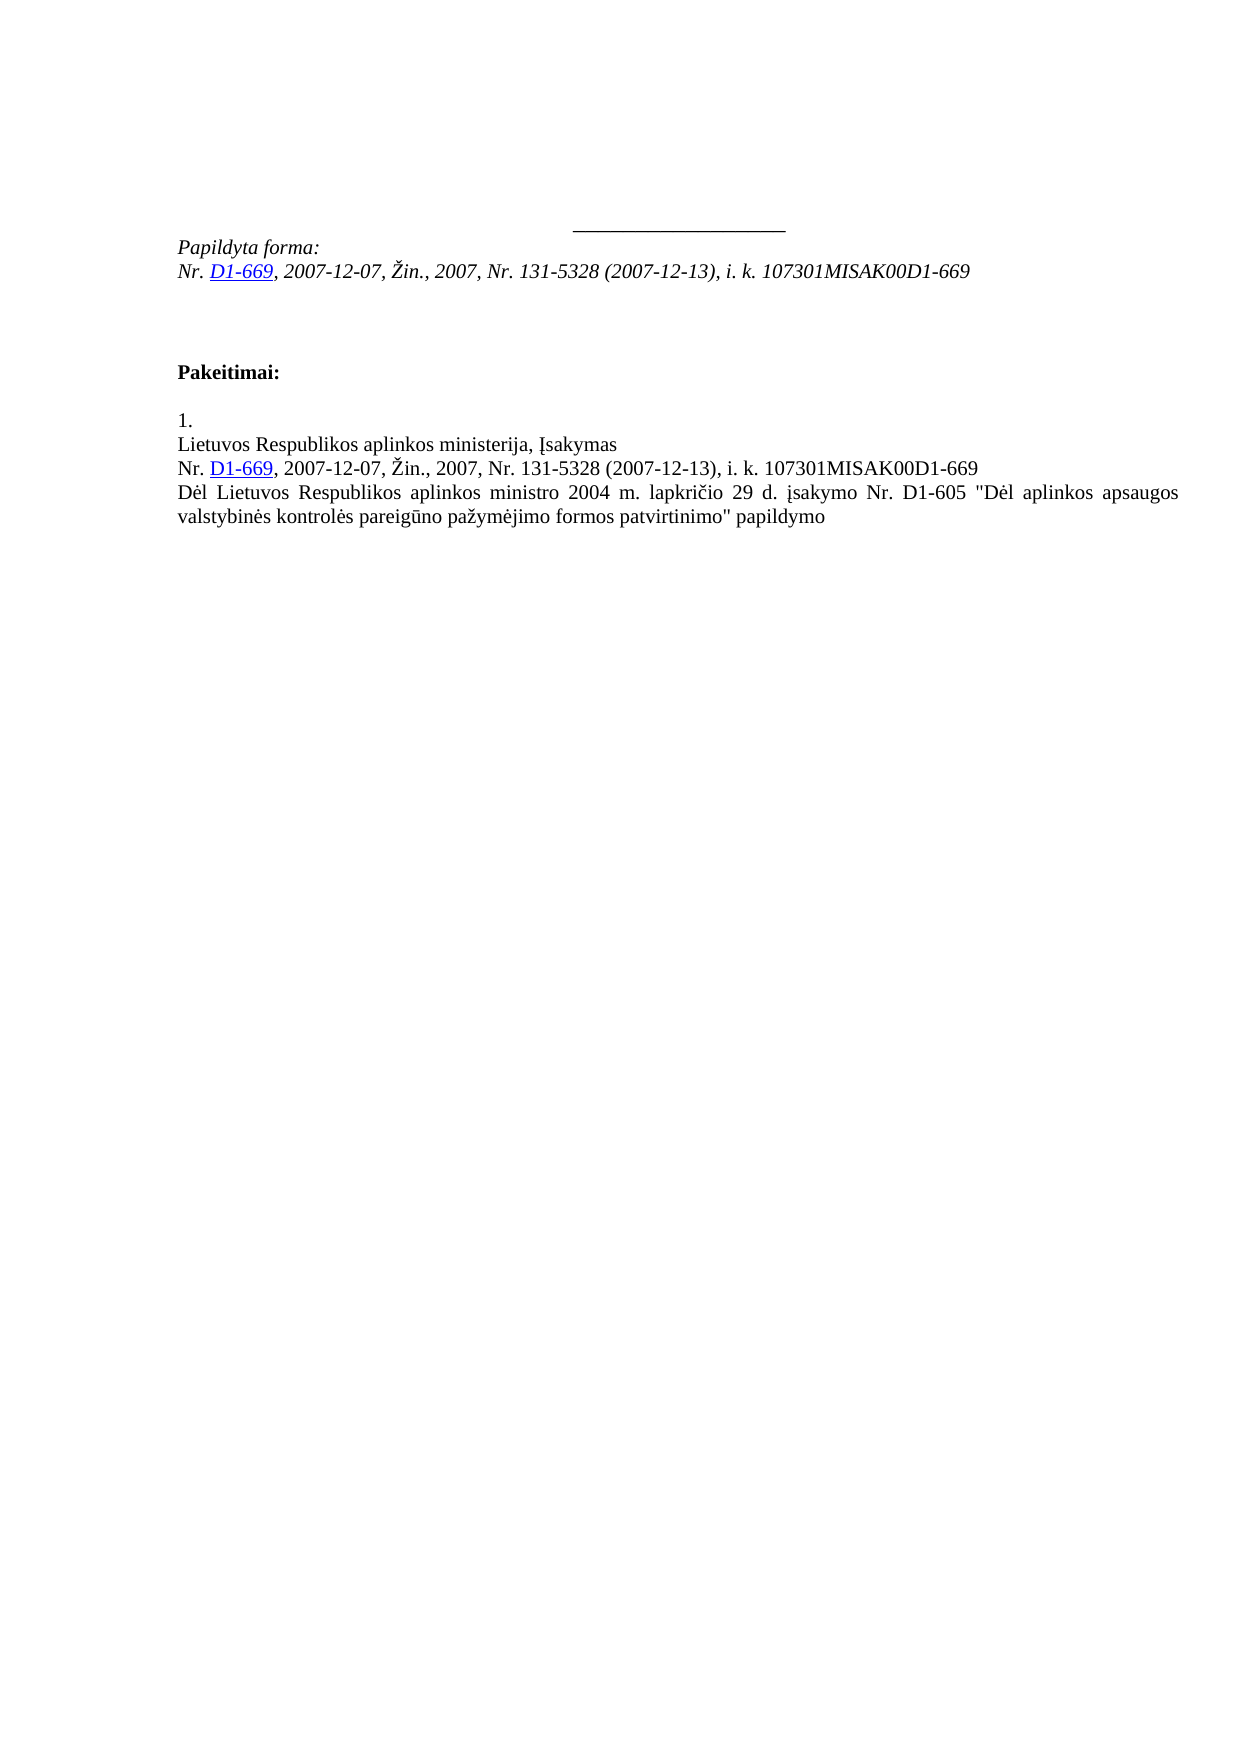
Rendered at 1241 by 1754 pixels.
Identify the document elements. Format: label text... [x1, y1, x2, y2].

text 1. [177, 408, 1181, 432]
text Nr. D1-669, 2007-12-07, Žin., 2007, Nr. 131-5328 (2007-12-13), i. k. 107301MISAK00D1-669 [177, 259, 1181, 283]
text Papildyta forma: [177, 235, 1181, 259]
text Lietuvos Respublikos aplinkos ministerija, Įsakymas [177, 432, 1181, 456]
text _________________ [177, 206, 1181, 235]
text Pakeitimai: [177, 360, 1181, 384]
text Dėl Lietuvos Respublikos aplinkos ministro 2004 m. lapkričio 29 d. įsakymo Nr. D1-605 "Dėl aplinkos apsaugos valstybinės kontrolės pareigūno pažymėjimo formos patvirtinimo" papildymo [177, 480, 1181, 528]
text Nr. D1-669, 2007-12-07, Žin., 2007, Nr. 131-5328 (2007-12-13), i. k. 107301MISAK00D1-669 [177, 456, 1181, 480]
